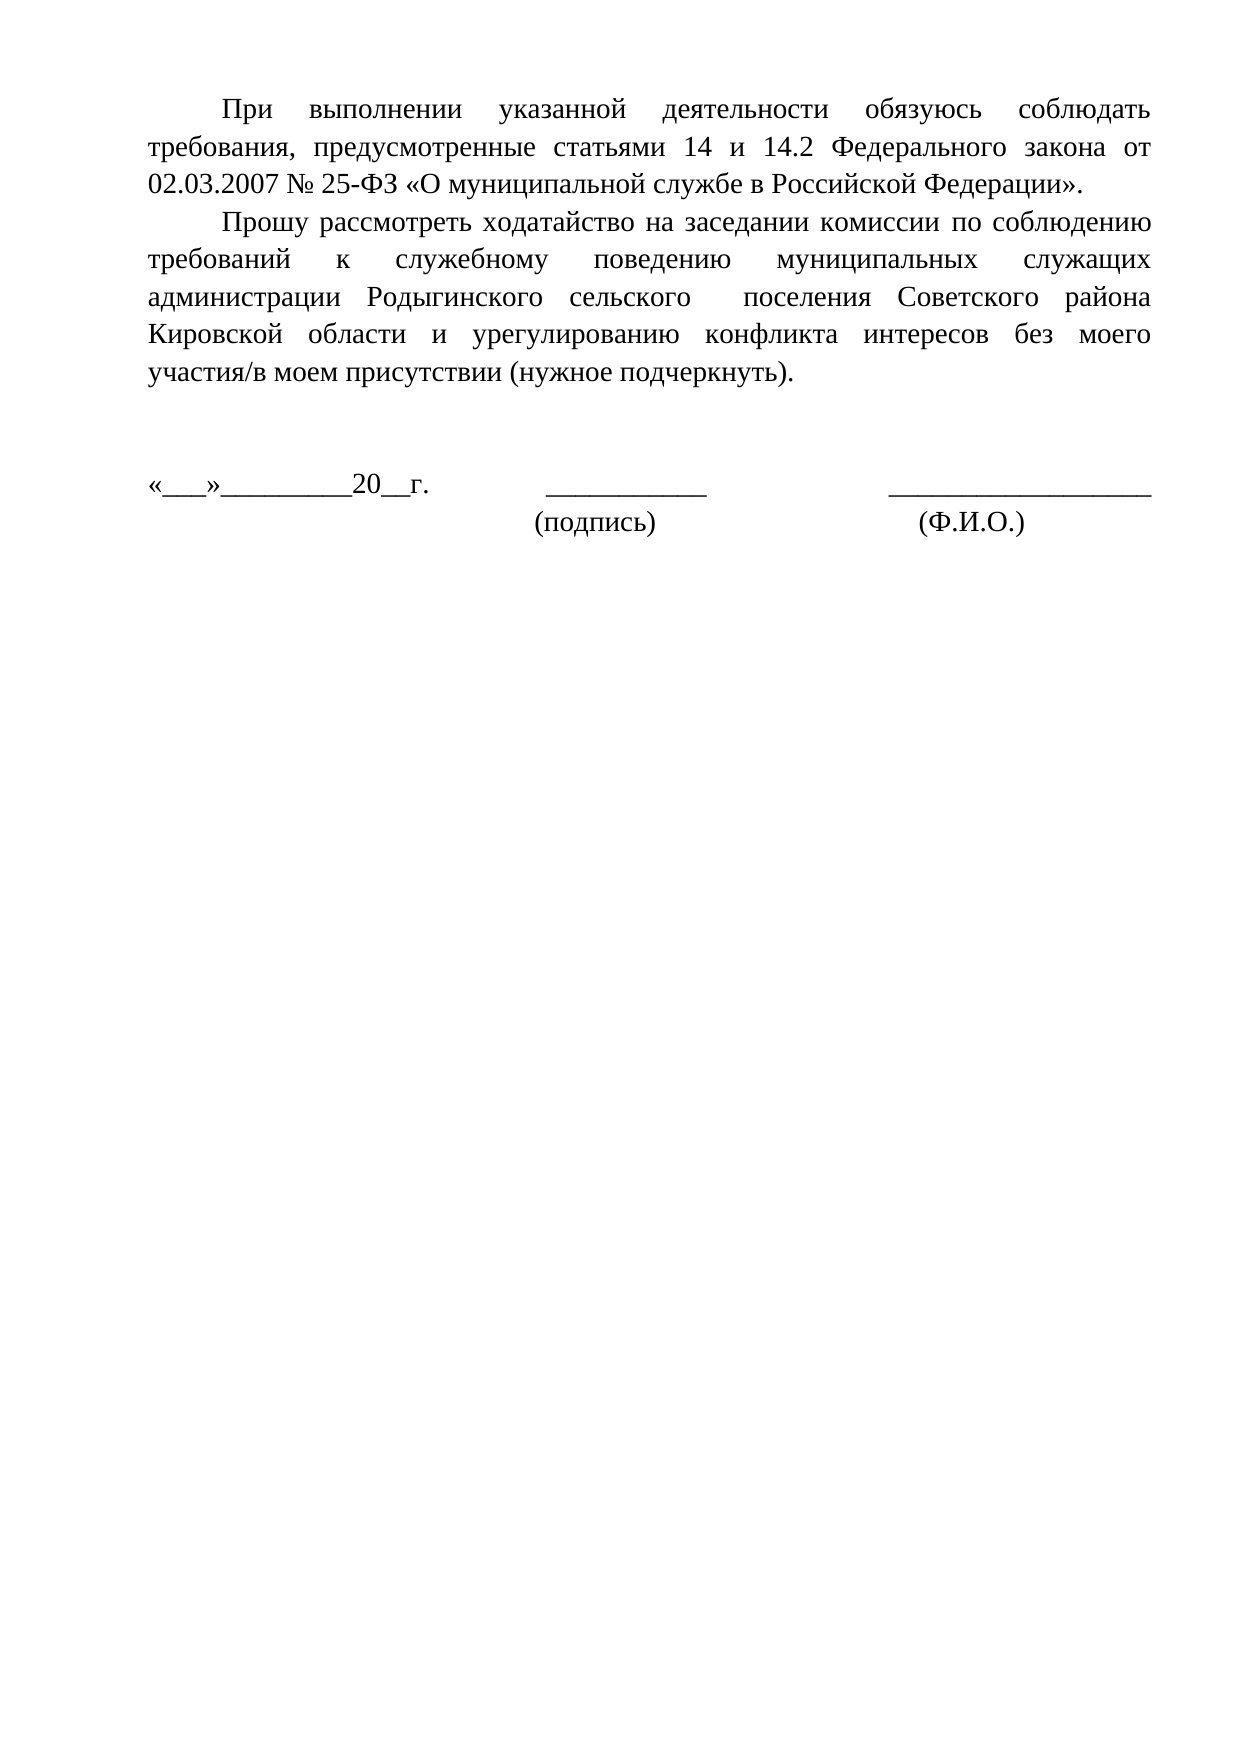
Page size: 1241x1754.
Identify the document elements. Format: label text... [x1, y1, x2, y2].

text (подпись) (Ф.И.О.) [148, 501, 1152, 538]
text При выполнении указанной деятельности обязуюсь соблюдать требования, предусмотренные статьями 14 и 14.2 Федерального закона от 02.03.2007 № 25-ФЗ «О муниципальной службе в Российской Федерации». [148, 88, 1152, 201]
text «___»_________20__г. ___________ __________________ [148, 463, 1152, 501]
text Прошу рассмотреть ходатайство на заседании комиссии по соблюдению требований к служебному поведению муниципальных служащих администрации Родыгинского сельского поселения Советского района Кировской области и урегулированию конфликта интересов без моего участия/в моем присутствии (нужное подчеркнуть). [148, 201, 1152, 388]
